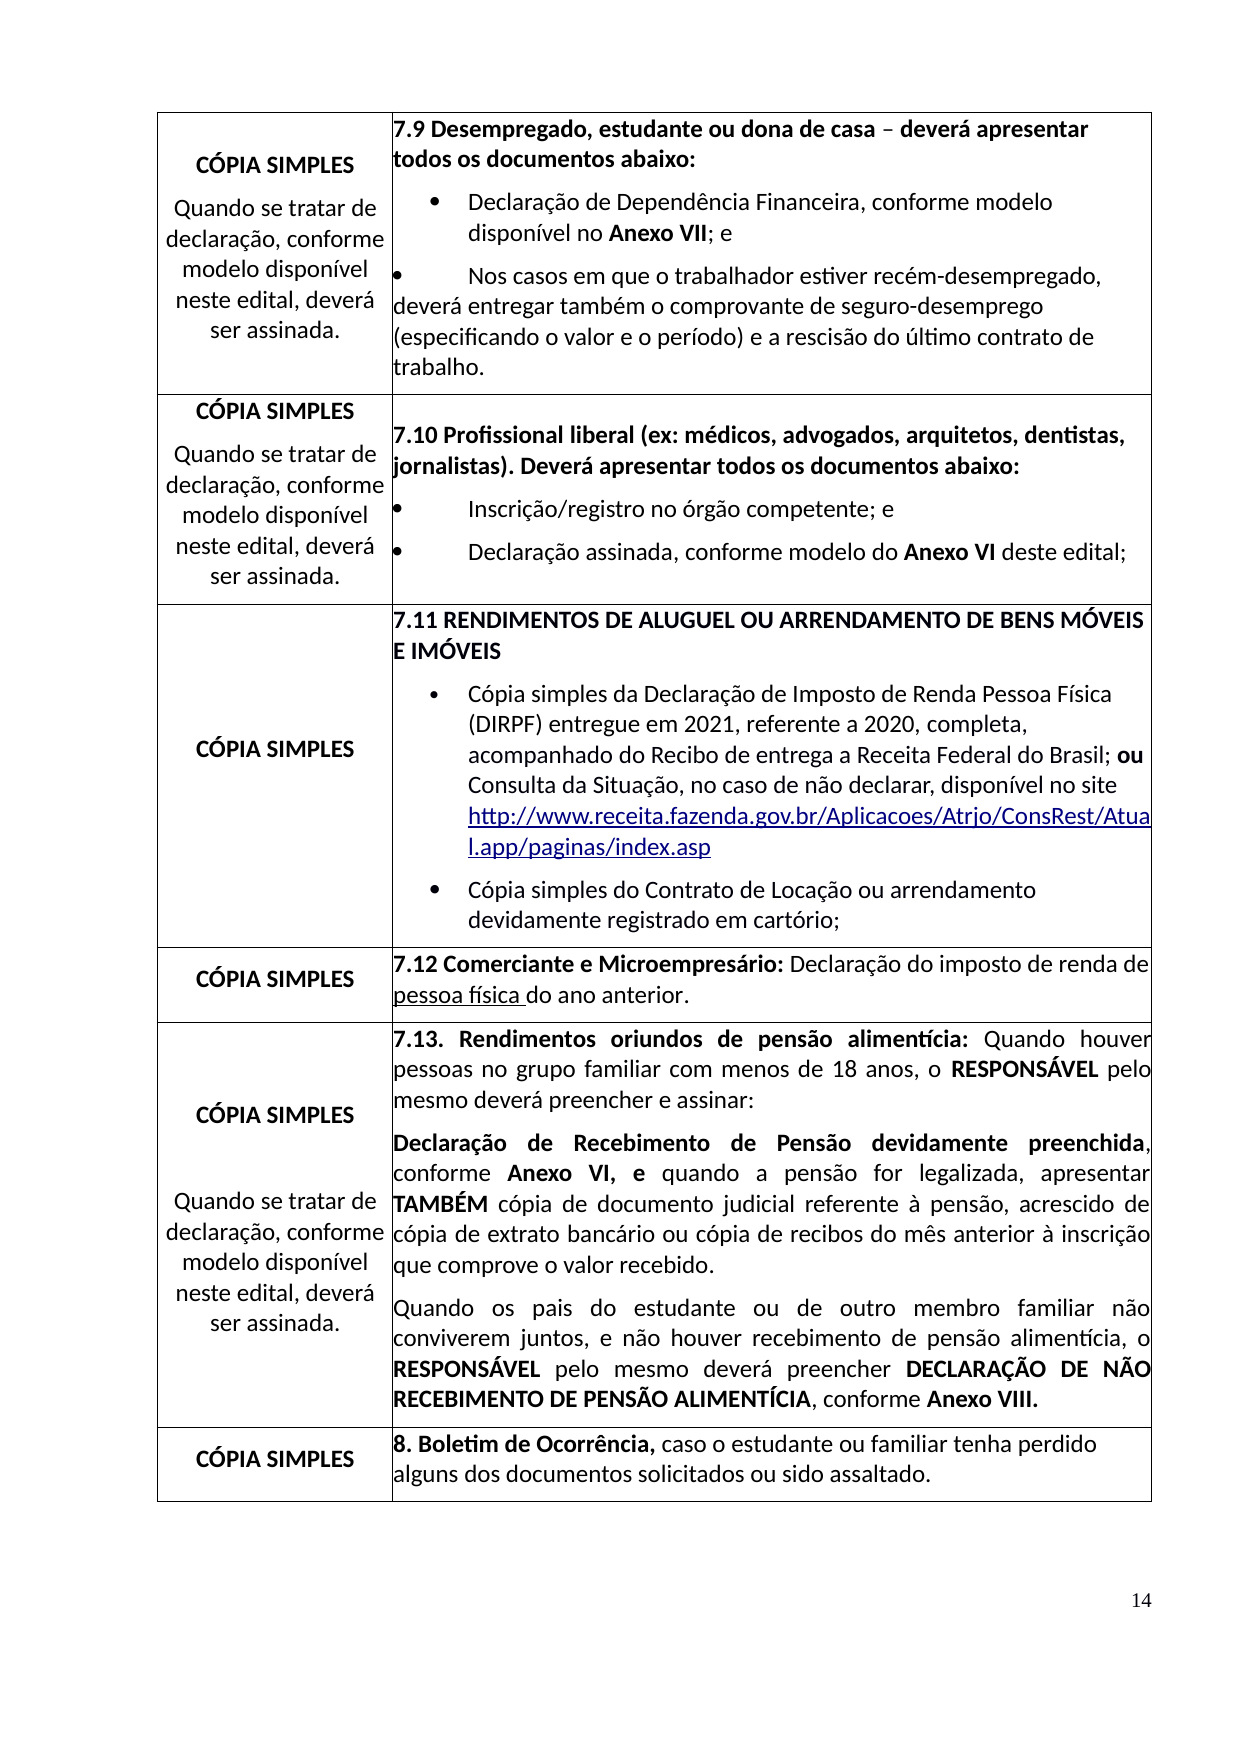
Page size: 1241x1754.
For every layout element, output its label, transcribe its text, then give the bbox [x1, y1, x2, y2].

table_cell 7.10 Profissional liberal (ex: médicos, advogados, arquitetos, dentistas, jornalistas). Deverá apresentar todos os documentos abaixo: Inscrição/registro no órgão competente; e Declaração assinada, conforme modelo do Anexo VI deste edital; [393, 395, 1151, 603]
table_cell CÓPIA SIMPLES Quando se tratar de declaração, conforme modelo disponível neste edital, deverá ser assinada. [158, 113, 392, 394]
table_cell 7.11 RENDIMENTOS DE ALUGUEL OU ARRENDAMENTO DE BENS MÓVEIS E IMÓVEIS Cópia simples da Declaração de Imposto de Renda Pessoa Física (DIRPF) entregue em 2021, referente a 2020, completa, acompanhado do Recibo de entrega a Receita Federal do Brasil; ou Consulta da Situação, no caso de não declarar, disponível no site http://www.receita.fazenda.gov.br/Aplicacoes/Atrjo/ConsRest/Atual.app/paginas/index.asp Cópia simples do Contrato de Locação ou arrendamento devidamente registrado em cartório; [393, 605, 1151, 947]
table_cell 7.12 Comerciante e Microempresário: Declaração do imposto de renda de pessoa física do ano anterior. [393, 948, 1151, 1022]
table_cell CÓPIA SIMPLES Quando se tratar de declaração, conforme modelo disponível neste edital, deverá ser assinada. [158, 1023, 392, 1427]
table_cell CÓPIA SIMPLES [158, 605, 392, 947]
table_cell CÓPIA SIMPLES [158, 1428, 392, 1501]
table_cell CÓPIA SIMPLES Quando se tratar de declaração, conforme modelo disponível neste edital, deverá ser assinada. [158, 395, 392, 603]
table_cell 7.13. Rendimentos oriundos de pensão alimentícia: Quando houver pessoas no grupo familiar com menos de 18 anos, o RESPONSÁVEL pelo mesmo deverá preencher e assinar: Declaração de Recebimento de Pensão devidamente preenchida, conforme Anexo VI, e quando a pensão for legalizada, apresentar TAMBÉM cópia de documento judicial referente à pensão, acrescido de cópia de extrato bancário ou cópia de recibos do mês anterior à inscrição que comprove o valor recebido. Quando os pais do estudante ou de outro membro familiar não conviverem juntos, e não houver recebimento de pensão alimentícia, o RESPONSÁVEL pelo mesmo deverá preencher DECLARAÇÃO DE NÃO RECEBIMENTO DE PENSÃO ALIMENTÍCIA, conforme Anexo VIII. [393, 1023, 1151, 1427]
table_cell 8. Boletim de Ocorrência, caso o estudante ou familiar tenha perdido alguns dos documentos solicitados ou sido assaltado. [393, 1428, 1151, 1501]
table_cell 7.9 Desempregado, estudante ou dona de casa – deverá apresentar todos os documentos abaixo: Declaração de Dependência Financeira, conforme modelo disponível no Anexo VII; e Nos casos em que o trabalhador estiver recém-desempregado, deverá entregar também o comprovante de seguro-desemprego (especificando o valor e o período) e a rescisão do último contrato de trabalho. [393, 113, 1151, 394]
table_cell CÓPIA SIMPLES [158, 948, 392, 1022]
